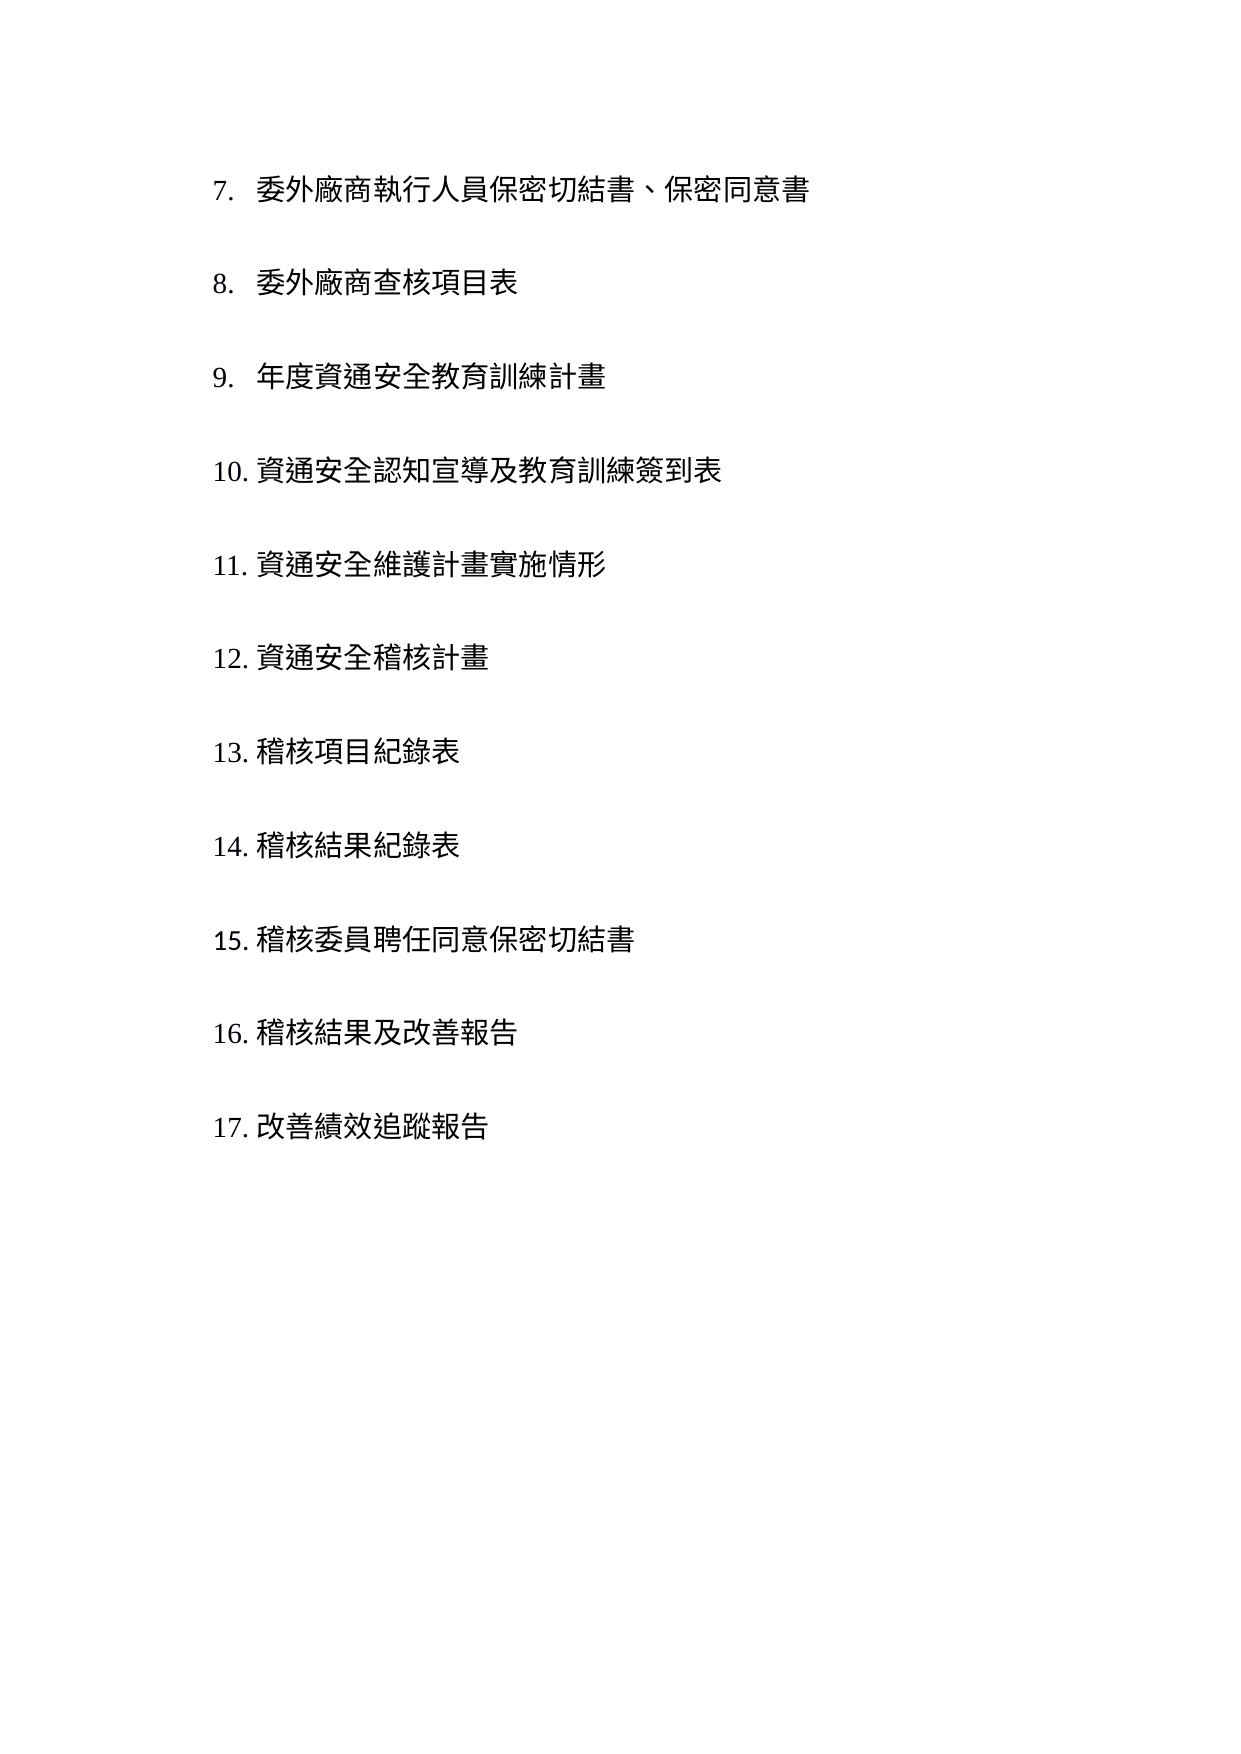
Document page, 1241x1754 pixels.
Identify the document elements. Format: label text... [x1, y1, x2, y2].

list 年度資通安全教育訓練計畫 [212, 337, 1053, 412]
list 資通安全稽核計畫 [212, 619, 1053, 694]
list 稽核委員聘任同意保密切結書 [212, 900, 1053, 975]
list 資通安全認知宣導及教育訓練簽到表 [212, 431, 1053, 506]
list 改善績效追蹤報告 [212, 1087, 1053, 1162]
list 委外廠商查核項目表 [212, 244, 1053, 319]
list 稽核結果及改善報告 [212, 994, 1053, 1069]
list 稽核結果紀錄表 [212, 806, 1053, 881]
list 稽核項目紀錄表 [212, 712, 1053, 787]
list 資通安全維護計畫實施情形 [212, 525, 1053, 600]
list 委外廠商執行人員保密切結書、保密同意書 [212, 150, 1053, 225]
